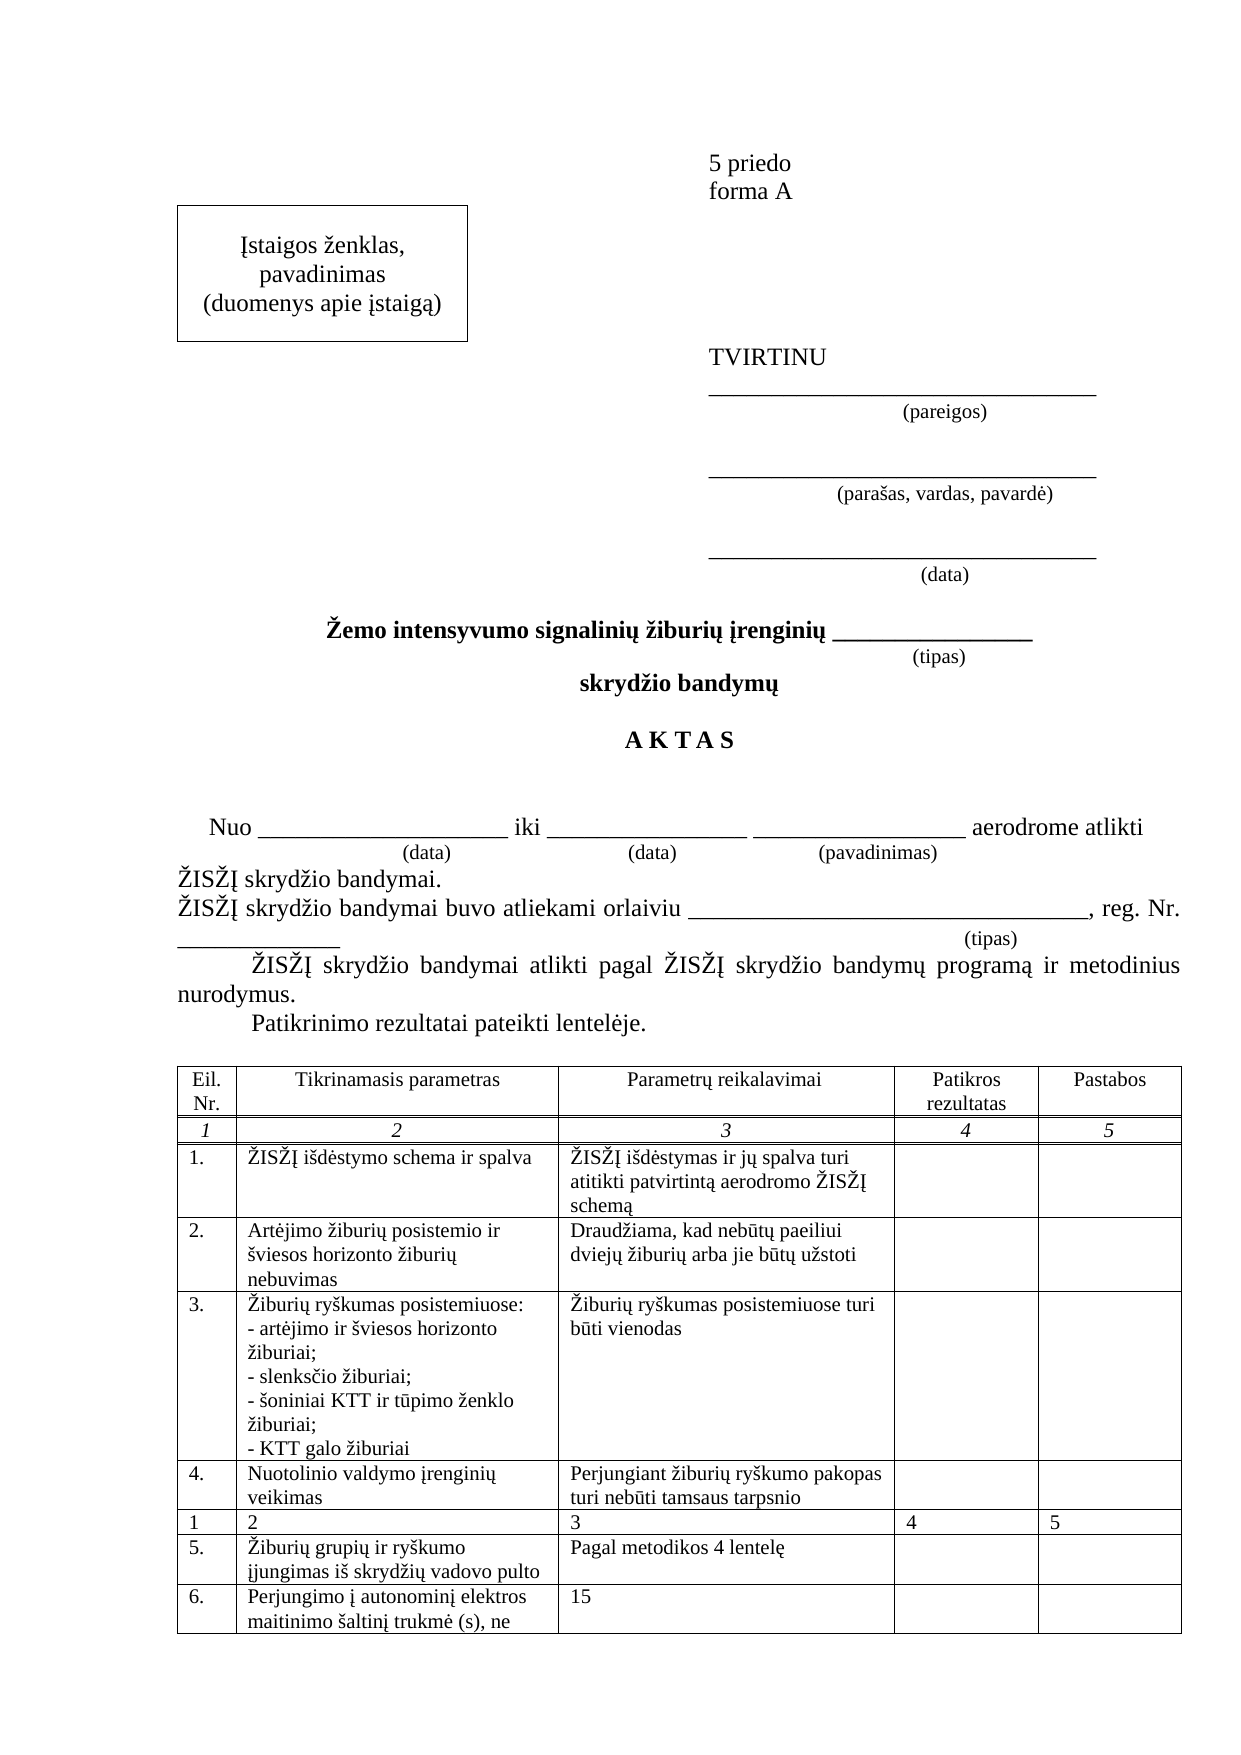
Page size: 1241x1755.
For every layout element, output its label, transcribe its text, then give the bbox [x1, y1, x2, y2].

table_cell Pagal metodikos 4 lentelę [559, 1535, 894, 1583]
text _______________________________ [177, 452, 1181, 481]
table_cell 3 [559, 1118, 894, 1142]
table_cell 3. [178, 1292, 236, 1460]
table_cell 4. [178, 1461, 236, 1509]
table_cell [895, 1218, 1038, 1291]
table_cell [895, 1461, 1038, 1509]
text (data) (data) (pavadinimas) [177, 840, 1181, 864]
table_cell [1039, 1535, 1181, 1583]
table_header Įstaigos ženklas, pavadinimas (duomenys apie įstaigą) [178, 206, 467, 341]
table_header Parametrų reikalavimai [559, 1067, 894, 1115]
text Žemo intensyvumo signalinių žiburių įrenginių ________________ [177, 615, 1181, 644]
table_cell Žiburių ryškumas posistemiuose turi būti vienodas [559, 1292, 894, 1460]
table_cell [895, 1585, 1038, 1633]
table_cell 5 [1039, 1118, 1181, 1142]
text ŽISŽĮ skrydžio bandymai atlikti pagal ŽISŽĮ skrydžio bandymų programą ir metodinius nurodymus. [177, 951, 1181, 1008]
table_cell Perjungimo į autonominį elektros maitinimo šaltinį trukmė (s), ne [237, 1585, 558, 1633]
table_header Pastabos [1039, 1067, 1181, 1115]
table_cell 5 [1039, 1510, 1181, 1534]
text TVIRTINU [177, 342, 1181, 370]
text _______________________________ [177, 533, 1181, 562]
table_cell 1 [178, 1118, 236, 1142]
table_cell 2 [237, 1118, 558, 1142]
text AKTAS [177, 725, 1181, 754]
table_cell [1039, 1585, 1181, 1633]
text (data) [177, 562, 1181, 586]
table_cell 4 [895, 1118, 1038, 1142]
table_cell Žiburių grupių ir ryškumo įjungimas iš skrydžių vadovo pulto [237, 1535, 558, 1583]
table_cell 15 [559, 1585, 894, 1633]
text Nuo ____________________ iki ________________ _________________ aerodrome atlikti [177, 812, 1181, 840]
table_cell 3 [559, 1510, 894, 1534]
table_cell ŽISŽĮ išdėstymo schema ir spalva [237, 1145, 558, 1217]
table_cell [1039, 1461, 1181, 1509]
text forma A [177, 176, 1181, 205]
table_cell ŽISŽĮ išdėstymas ir jų spalva turi atitikti patvirtintą aerodromo ŽISŽĮ schemą [559, 1145, 894, 1217]
table_cell [895, 1535, 1038, 1583]
table_cell [1039, 1218, 1181, 1291]
table_cell 5. [178, 1535, 236, 1583]
table_cell 2. [178, 1218, 236, 1291]
table_cell 6. [178, 1585, 236, 1633]
text Patikrinimo rezultatai pateikti lentelėje. [177, 1008, 1181, 1037]
table_cell [1039, 1292, 1181, 1460]
table_header Tikrinamasis parametras [237, 1067, 558, 1115]
text ŽISŽĮ skrydžio bandymai buvo atliekami orlaiviu ________________________________, reg. Nr. _____________ (tipas) [177, 893, 1181, 951]
text (tipas) [177, 644, 1181, 668]
table_cell Draudžiama, kad nebūtų paeiliui dviejų žiburių arba jie būtų užstoti [559, 1218, 894, 1291]
table_cell [895, 1292, 1038, 1460]
text ŽISŽĮ skrydžio bandymai. [177, 864, 1181, 893]
table_header Patikros rezultatas [895, 1067, 1038, 1115]
table_cell 4 [895, 1510, 1038, 1534]
text 5 priedo [177, 148, 1181, 176]
text skrydžio bandymų [177, 668, 1181, 697]
table_cell [895, 1145, 1038, 1217]
table_cell Žiburių ryškumas posistemiuose: - artėjimo ir šviesos horizonto žiburiai; - slenksčio žiburiai; - šoniniai KTT ir tūpimo ženklo žiburiai; - KTT galo žiburiai [237, 1292, 558, 1460]
table_cell 2 [237, 1510, 558, 1534]
table_cell 1 [178, 1510, 236, 1534]
table_cell Artėjimo žiburių posistemio ir šviesos horizonto žiburių nebuvimas [237, 1218, 558, 1291]
text (parašas, vardas, pavardė) [177, 481, 1181, 505]
table_cell [1039, 1145, 1181, 1217]
table_cell Perjungiant žiburių ryškumo pakopas turi nebūti tamsaus tarpsnio [559, 1461, 894, 1509]
table_cell 1. [178, 1145, 236, 1217]
table_cell Nuotolinio valdymo įrenginių veikimas [237, 1461, 558, 1509]
table_header Eil. Nr. [178, 1067, 236, 1115]
text _______________________________ [177, 370, 1181, 399]
text (pareigos) [177, 399, 1181, 423]
